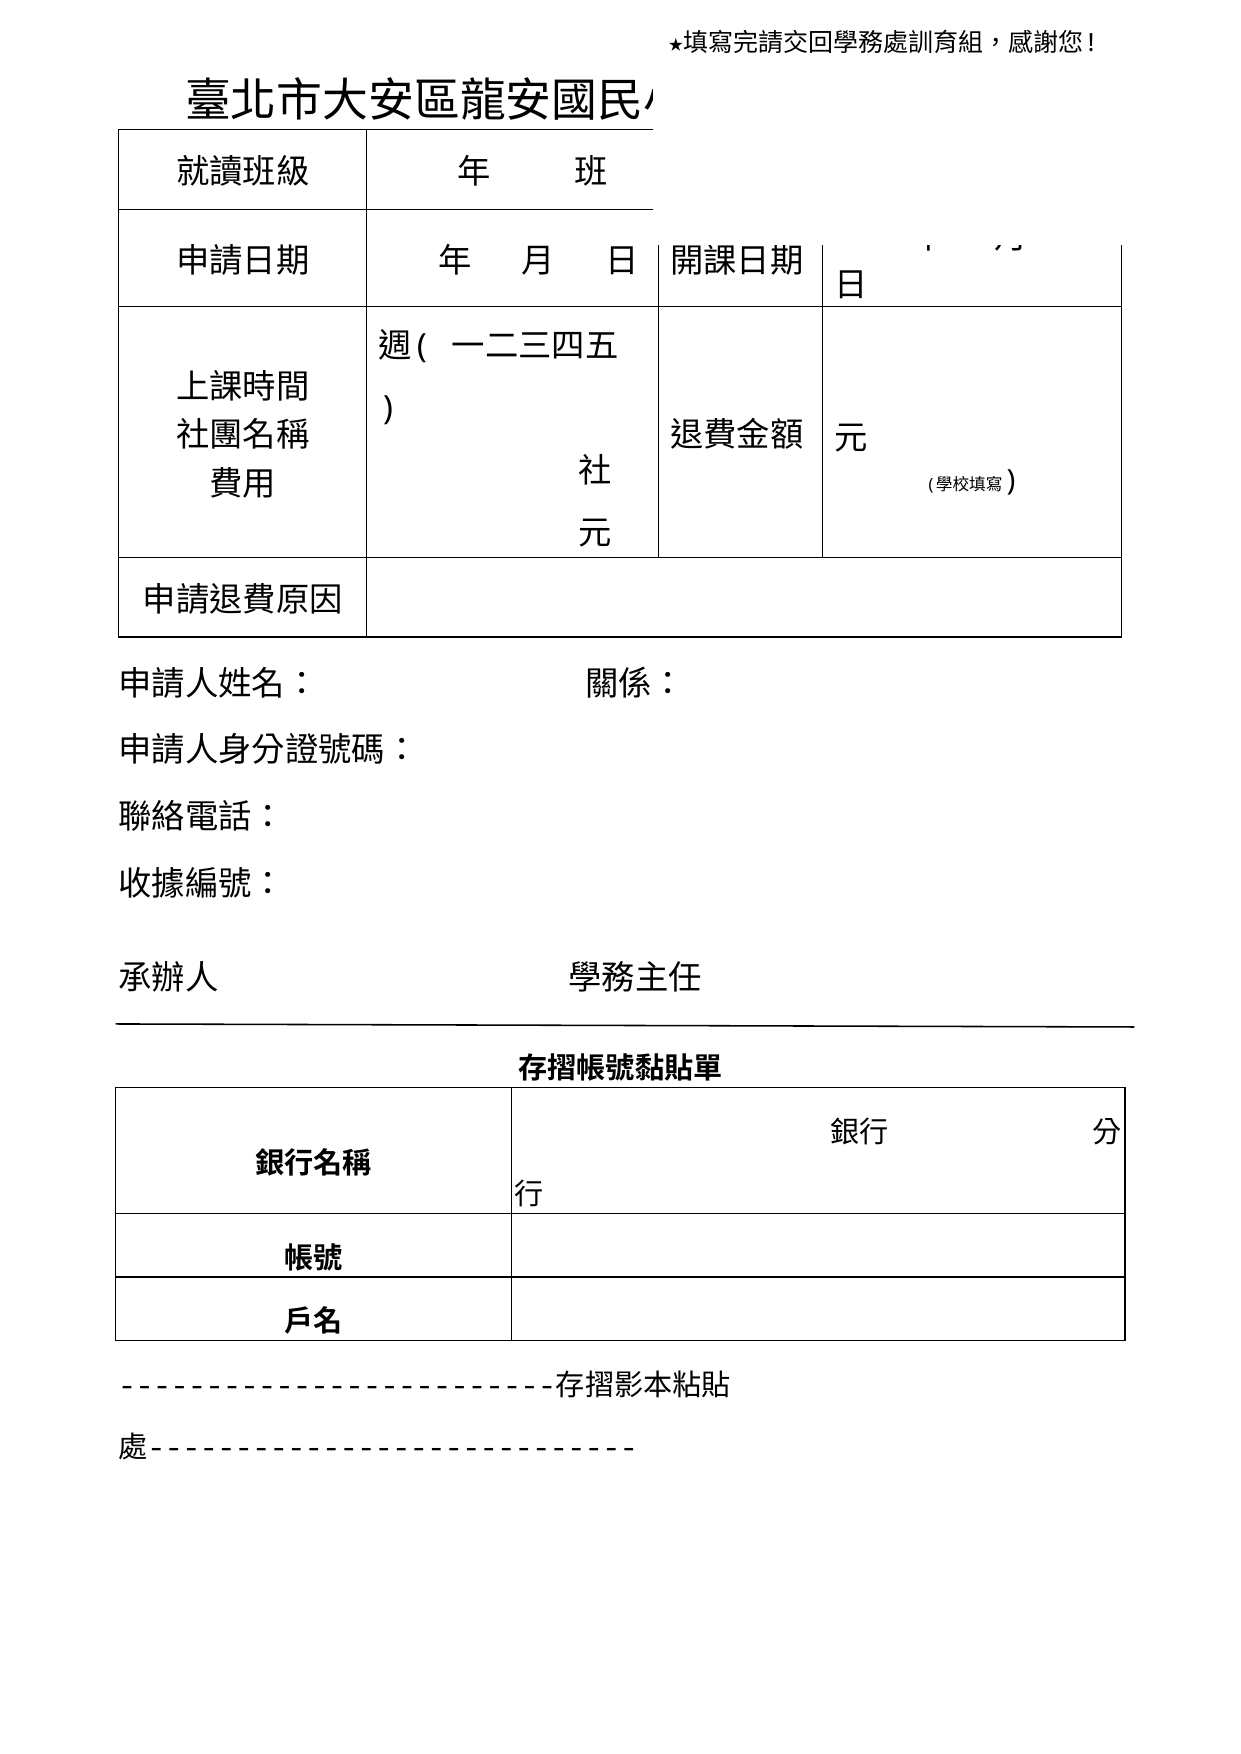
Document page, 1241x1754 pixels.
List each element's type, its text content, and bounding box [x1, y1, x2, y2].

table_cell [512, 1214, 1124, 1276]
text 聯絡電話： [118, 790, 1122, 838]
table_header 銀行名稱 [116, 1088, 511, 1213]
text ★填寫完請交回學務處訓育組，感謝您! [668, 23, 1224, 59]
text -------------------------存摺影本粘貼處---------------------------- [118, 1341, 1122, 1466]
table_cell 退費金額 [659, 307, 822, 557]
text 申請人姓名： 關係： [118, 656, 1122, 704]
text 申請人身分證號碼： [118, 723, 1122, 771]
table_header 年 班 [367, 130, 653, 208]
table_cell 上課時間 社團名稱 費用 [119, 307, 366, 557]
text 臺北市大安區龍安國民小學社團退費申請表 [118, 15, 1239, 245]
table_cell 年 月 日 [823, 245, 1121, 306]
table_cell 申請退費原因 [119, 558, 366, 636]
table_cell [367, 558, 1121, 636]
table_header 就讀班級 [119, 130, 366, 208]
table_cell [512, 1278, 1124, 1340]
table_cell 元 (學校填寫) [823, 307, 1121, 557]
text 存摺帳號黏貼單 [118, 1044, 1122, 1087]
table_header 銀行 分行 [512, 1088, 1124, 1213]
text 承辦人 學務主任 [118, 951, 1122, 999]
text 收據編號： [118, 857, 1122, 905]
table_cell 開課日期 [659, 245, 822, 306]
table_cell 帳號 [116, 1214, 511, 1276]
table_cell 申請日期 [119, 210, 366, 306]
table_cell 年 月 日 [367, 210, 658, 306]
table_cell 戶名 [116, 1278, 511, 1340]
table_cell 週( 一二三四五 ) 社 元 [367, 307, 658, 557]
